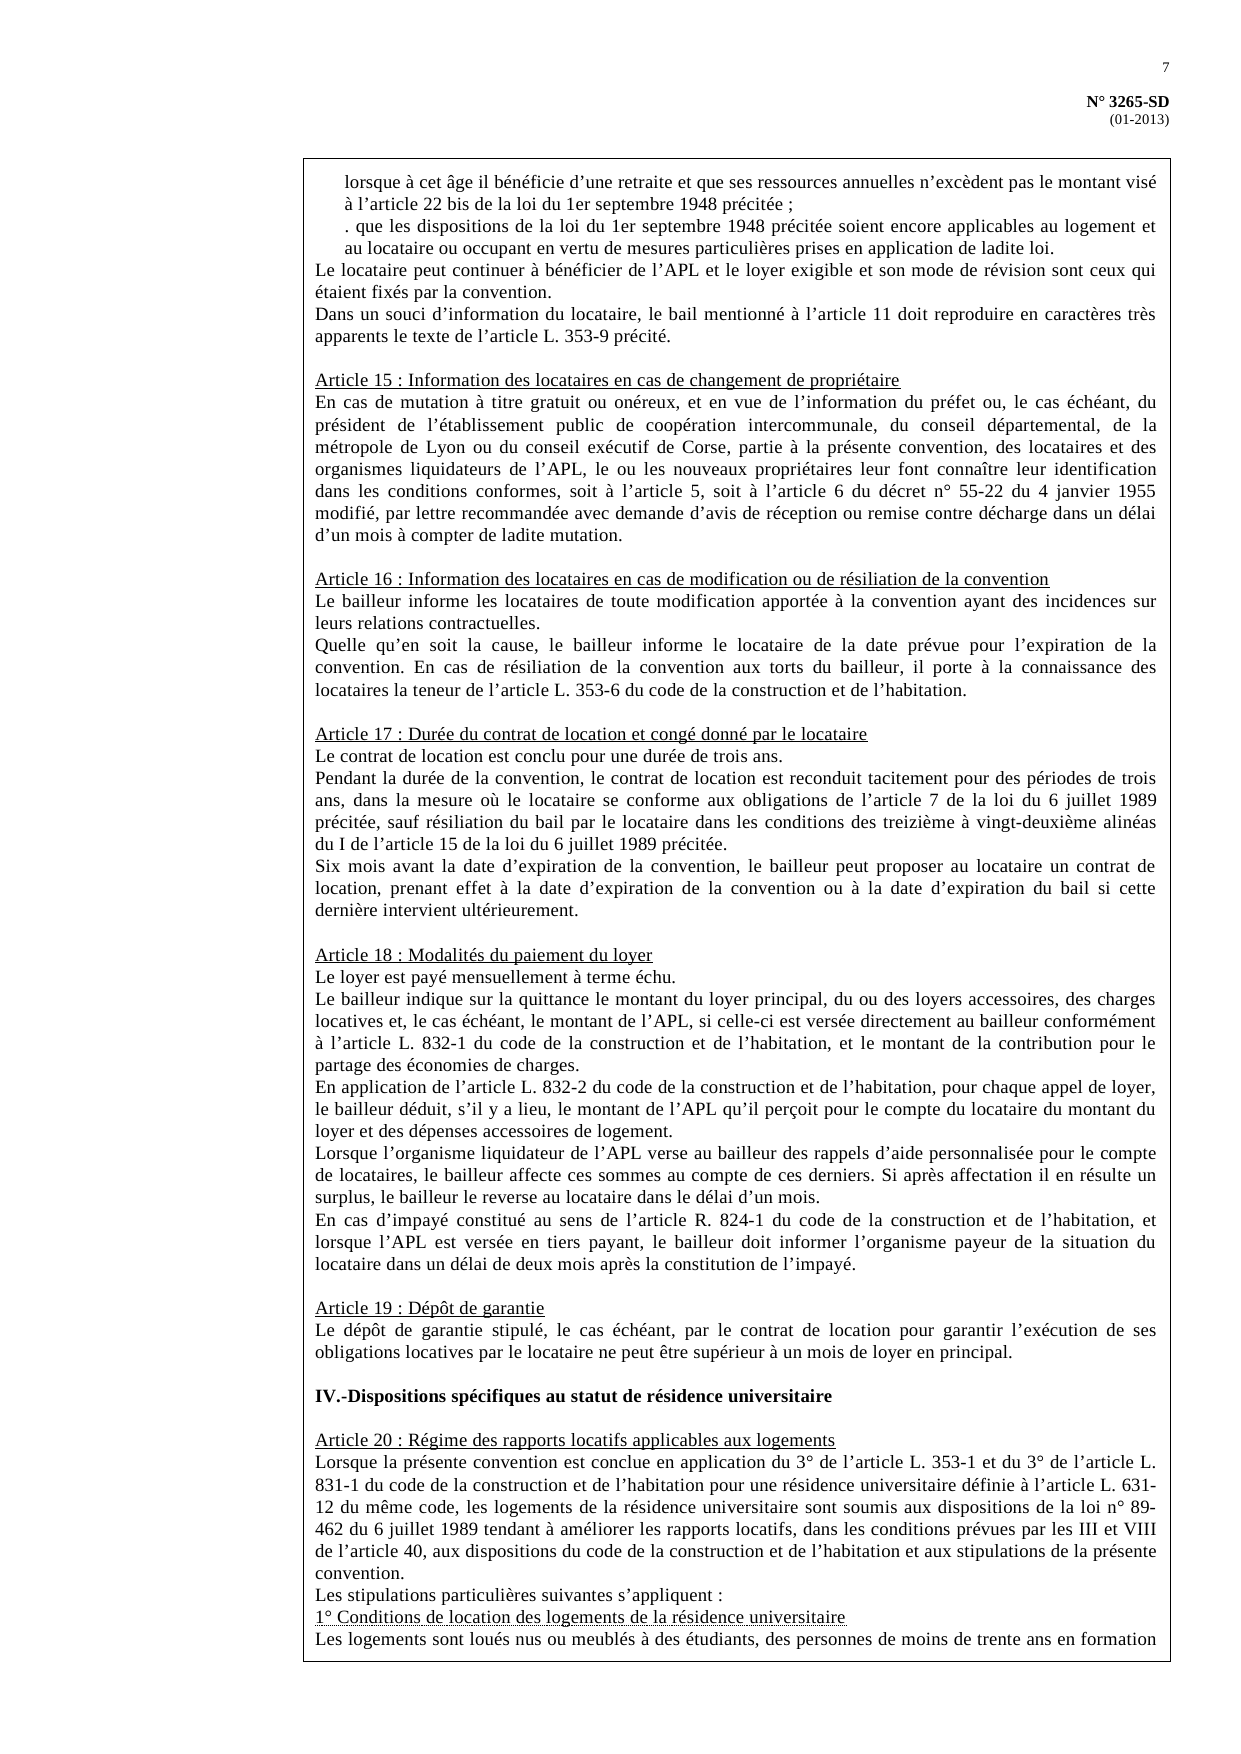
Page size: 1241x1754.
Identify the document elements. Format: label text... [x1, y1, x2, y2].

table_cell lorsque à cet âge il bénéficie d’une retraite et que ses ressources annuelles n’excèdent pas le montant visé à l’article 22 bis de la loi du 1er septembre 1948 précitée ; . que les dispositions de la loi du 1er septembre 1948 précitée soient encore applicables au logement et au locataire ou occupant en vertu de mesures particulières prises en application de ladite loi. Le locataire peut continuer à bénéficier de l’APL et le loyer exigible et son mode de révision sont ceux qui étaient fixés par la convention. Dans un souci d’information du locataire, le bail mentionné à l’article 11 doit reproduire en caractères très apparents le texte de l’article L. 353-9 précité. Article 15 : Information des locataires en cas de changement de propriétaire En cas de mutation à titre gratuit ou onéreux, et en vue de l’information du préfet ou, le cas échéant, du président de l’établissement public de coopération intercommunale, du conseil départemental, de la métropole de Lyon ou du conseil exécutif de Corse, partie à la présente convention, des locataires et des organismes liquidateurs de l’APL, le ou les nouveaux propriétaires leur font connaître leur identification dans les conditions conformes, soit à l’article 5, soit à l’article 6 du décret n° 55-22 du 4 janvier 1955 modifié, par lettre recommandée avec demande d’avis de réception ou remise contre décharge dans un délai d’un mois à compter de ladite mutation. Article 16 : Information des locataires en cas de modification ou de résiliation de la convention Le bailleur informe les locataires de toute modification apportée à la convention ayant des incidences sur leurs relations contractuelles. Quelle qu’en soit la cause, le bailleur informe le locataire de la date prévue pour l’expiration de la convention. En cas de résiliation de la convention aux torts du bailleur, il porte à la connaissance des locataires la teneur de l’article L. 353-6 du code de la construction et de l’habitation. Article 17 : Durée du contrat de location et congé donné par le locataire Le contrat de location est conclu pour une durée de trois ans. Pendant la durée de la convention, le contrat de location est reconduit tacitement pour des périodes de trois ans, dans la mesure où le locataire se conforme aux obligations de l’article 7 de la loi du 6 juillet 1989 précitée, sauf résiliation du bail par le locataire dans les conditions des treizième à vingt-deuxième alinéas du I de l’article 15 de la loi du 6 juillet 1989 précitée. Six mois avant la date d’expiration de la convention, le bailleur peut proposer au locataire un contrat de location, prenant effet à la date d’expiration de la convention ou à la date d’expiration du bail si cette dernière intervient ultérieurement. Article 18 : Modalités du paiement du loyer Le loyer est payé mensuellement à terme échu. Le bailleur indique sur la quittance le montant du loyer principal, du ou des loyers accessoires, des charges locatives et, le cas échéant, le montant de l’APL, si celle-ci est versée directement au bailleur conformément à l’article L. 832-1 du code de la construction et de l’habitation, et le montant de la contribution pour le partage des économies de charges. En application de l’article L. 832-2 du code de la construction et de l’habitation, pour chaque appel de loyer, le bailleur déduit, s’il y a lieu, le montant de l’APL qu’il perçoit pour le compte du locataire du montant du loyer et des dépenses accessoires de logement. Lorsque l’organisme liquidateur de l’APL verse au bailleur des rappels d’aide personnalisée pour le compte de locataires, le bailleur affecte ces sommes au compte de ces derniers. Si après affectation il en résulte un surplus, le bailleur le reverse au locataire dans le délai d’un mois. En cas d’impayé constitué au sens de l’article R. 824-1 du code de la construction et de l’habitation, et lorsque l’APL est versée en tiers payant, le bailleur doit informer l’organisme payeur de la situation du locataire dans un délai de deux mois après la constitution de l’impayé. Article 19 : Dépôt de garantie Le dépôt de garantie stipulé, le cas échéant, par le contrat de location pour garantir l’exécution de ses obligations locatives par le locataire ne peut être supérieur à un mois de loyer en principal. IV.-Dispositions spécifiques au statut de résidence universitaire Article 20 : Régime des rapports locatifs applicables aux logements Lorsque la présente convention est conclue en application du 3° de l’article L. 353-1 et du 3° de l’article L. 831-1 du code de la construction et de l’habitation pour une résidence universitaire définie à l’article L. 631-12 du même code, les logements de la résidence universitaire sont soumis aux dispositions de la loi n° 89-462 du 6 juillet 1989 tendant à améliorer les rapports locatifs, dans les conditions prévues par les III et VIII de l’article 40, aux dispositions du code de la construction et de l’habitation et aux stipulations de la présente convention. Les stipulations particulières suivantes s’appliquent : 1° Conditions de location des logements de la résidence universitaire Les logements sont loués nus ou meublés à des étudiants, des personnes de moins de trente ans en formation [304, 159, 1170, 1661]
